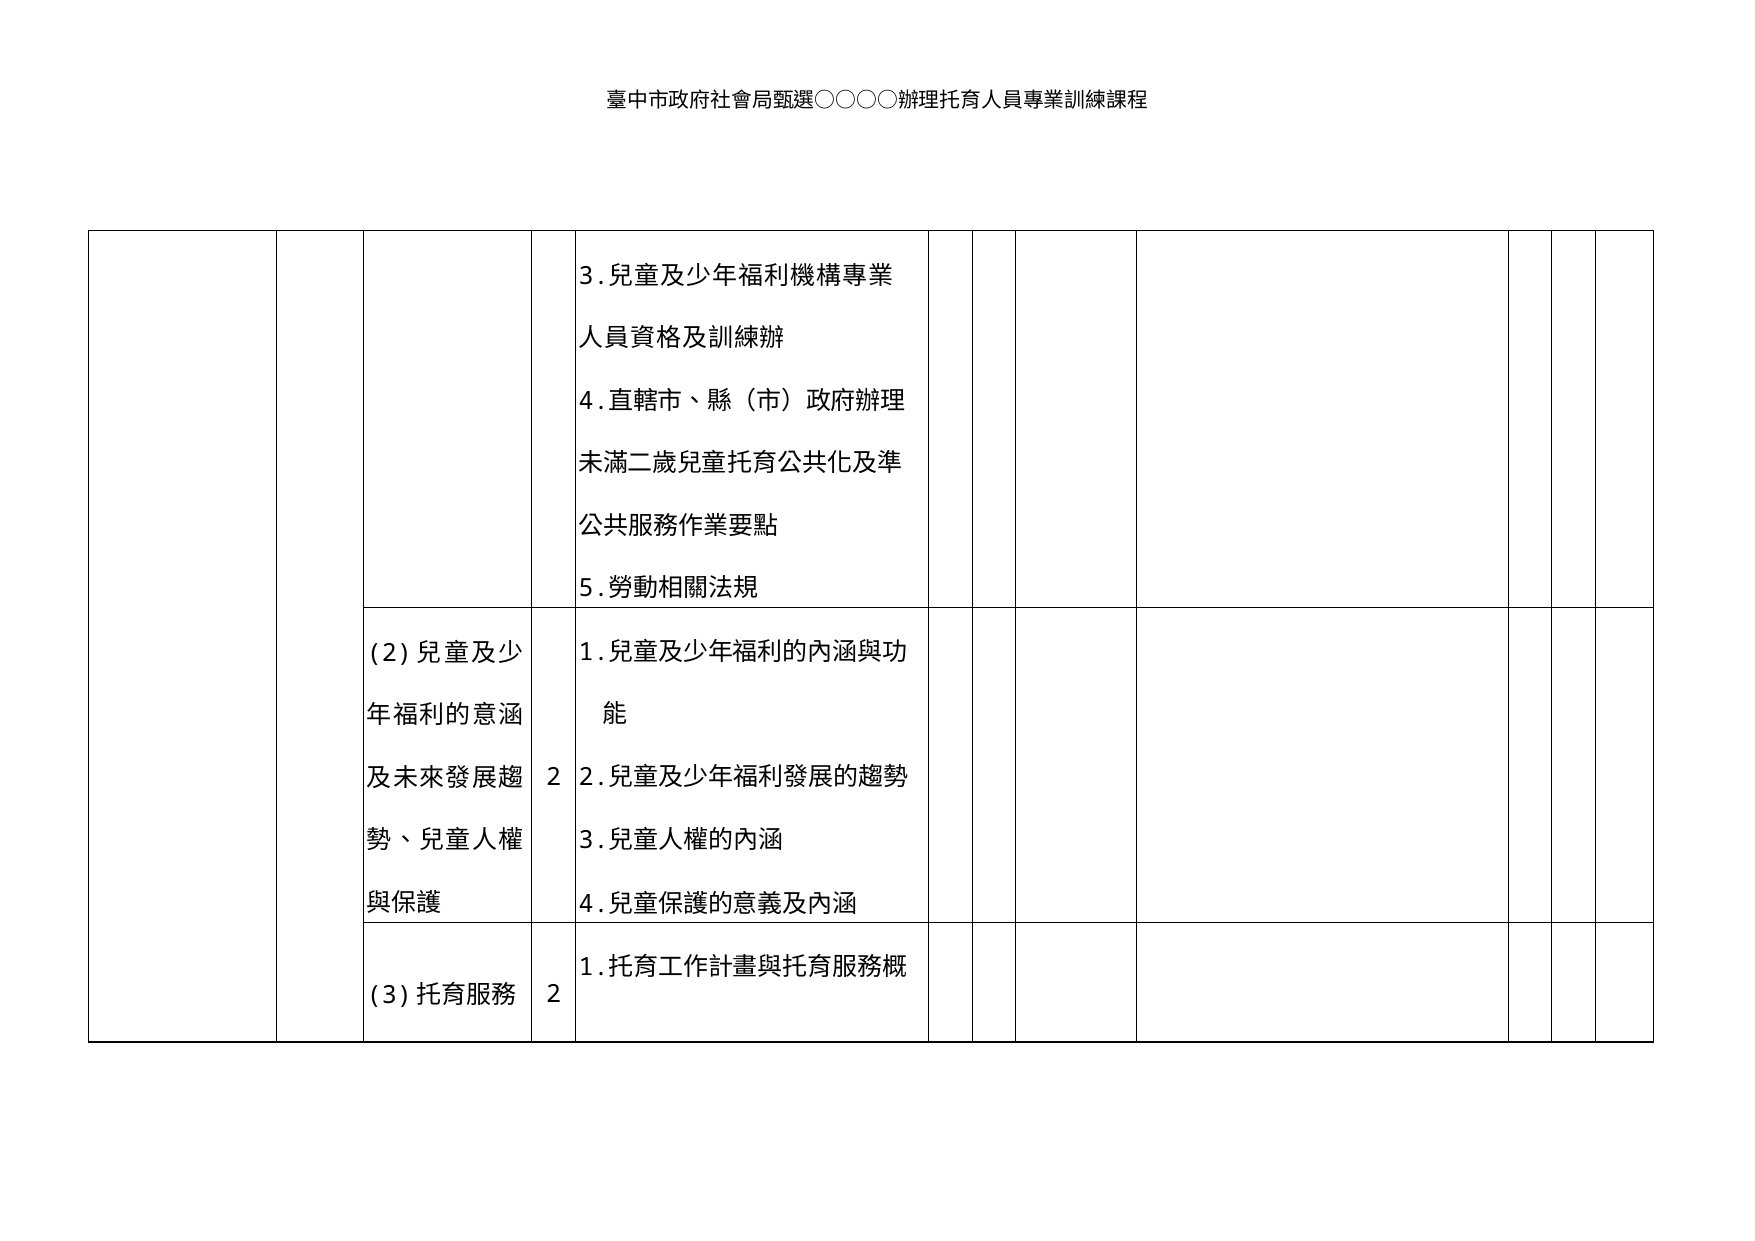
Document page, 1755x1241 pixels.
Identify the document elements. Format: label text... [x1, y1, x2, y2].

table_cell [973, 608, 1015, 922]
table_cell [929, 923, 972, 1041]
table_cell [1596, 608, 1653, 922]
table_cell [1137, 923, 1508, 1041]
table_cell [1137, 608, 1508, 922]
table_cell [1016, 608, 1136, 922]
table_cell [973, 231, 1015, 607]
table_cell [1509, 608, 1551, 922]
table_cell [1016, 923, 1136, 1041]
table_cell [532, 231, 575, 607]
table_cell [1016, 231, 1136, 607]
table_cell 兒童及少年福利的內涵與功能 兒童及少年福利發展的趨勢 兒童人權的內涵 兒童保護的意義及內涵 [576, 608, 928, 922]
table_cell [364, 231, 531, 607]
table_cell [89, 231, 276, 1041]
table_cell [1509, 923, 1551, 1041]
table_cell 托育工作計畫與托育服務概論 了解不同托育型態與從業準備（含心態調整、形象建立、身心評估與家人支持等） 瞭解在職專業資源及訓練管道。 了解並善用托育相關資源 [576, 923, 928, 1041]
table_cell [1552, 923, 1595, 1041]
table_cell 兒童及少年福利與權益保障法 居家式托育服務提供者登記及管理辦法 兒童及少年福利機構專業人員資格及訓練辦 直轄市、縣（市）政府辦理未滿二歲兒童托育公共化及準公共服務作業要點 勞動相關法規 [576, 231, 928, 607]
table_cell [973, 923, 1015, 1041]
table_cell [1552, 608, 1595, 922]
table_cell [1137, 231, 1508, 607]
table_cell 托育服務內容、工作的重點、原則 [364, 923, 531, 1041]
table_cell [1509, 231, 1551, 607]
table_cell 兒童及少年福利的意涵及未來發展趨勢、兒童人權與保護 [364, 608, 531, 922]
table_cell [1552, 231, 1595, 607]
table_cell 2 [532, 923, 575, 1041]
table_cell [1596, 231, 1653, 607]
table_cell [1596, 923, 1653, 1041]
table_cell [929, 231, 972, 607]
table_cell [277, 231, 363, 1041]
table_cell 2 [532, 608, 575, 922]
table_cell [929, 608, 972, 922]
